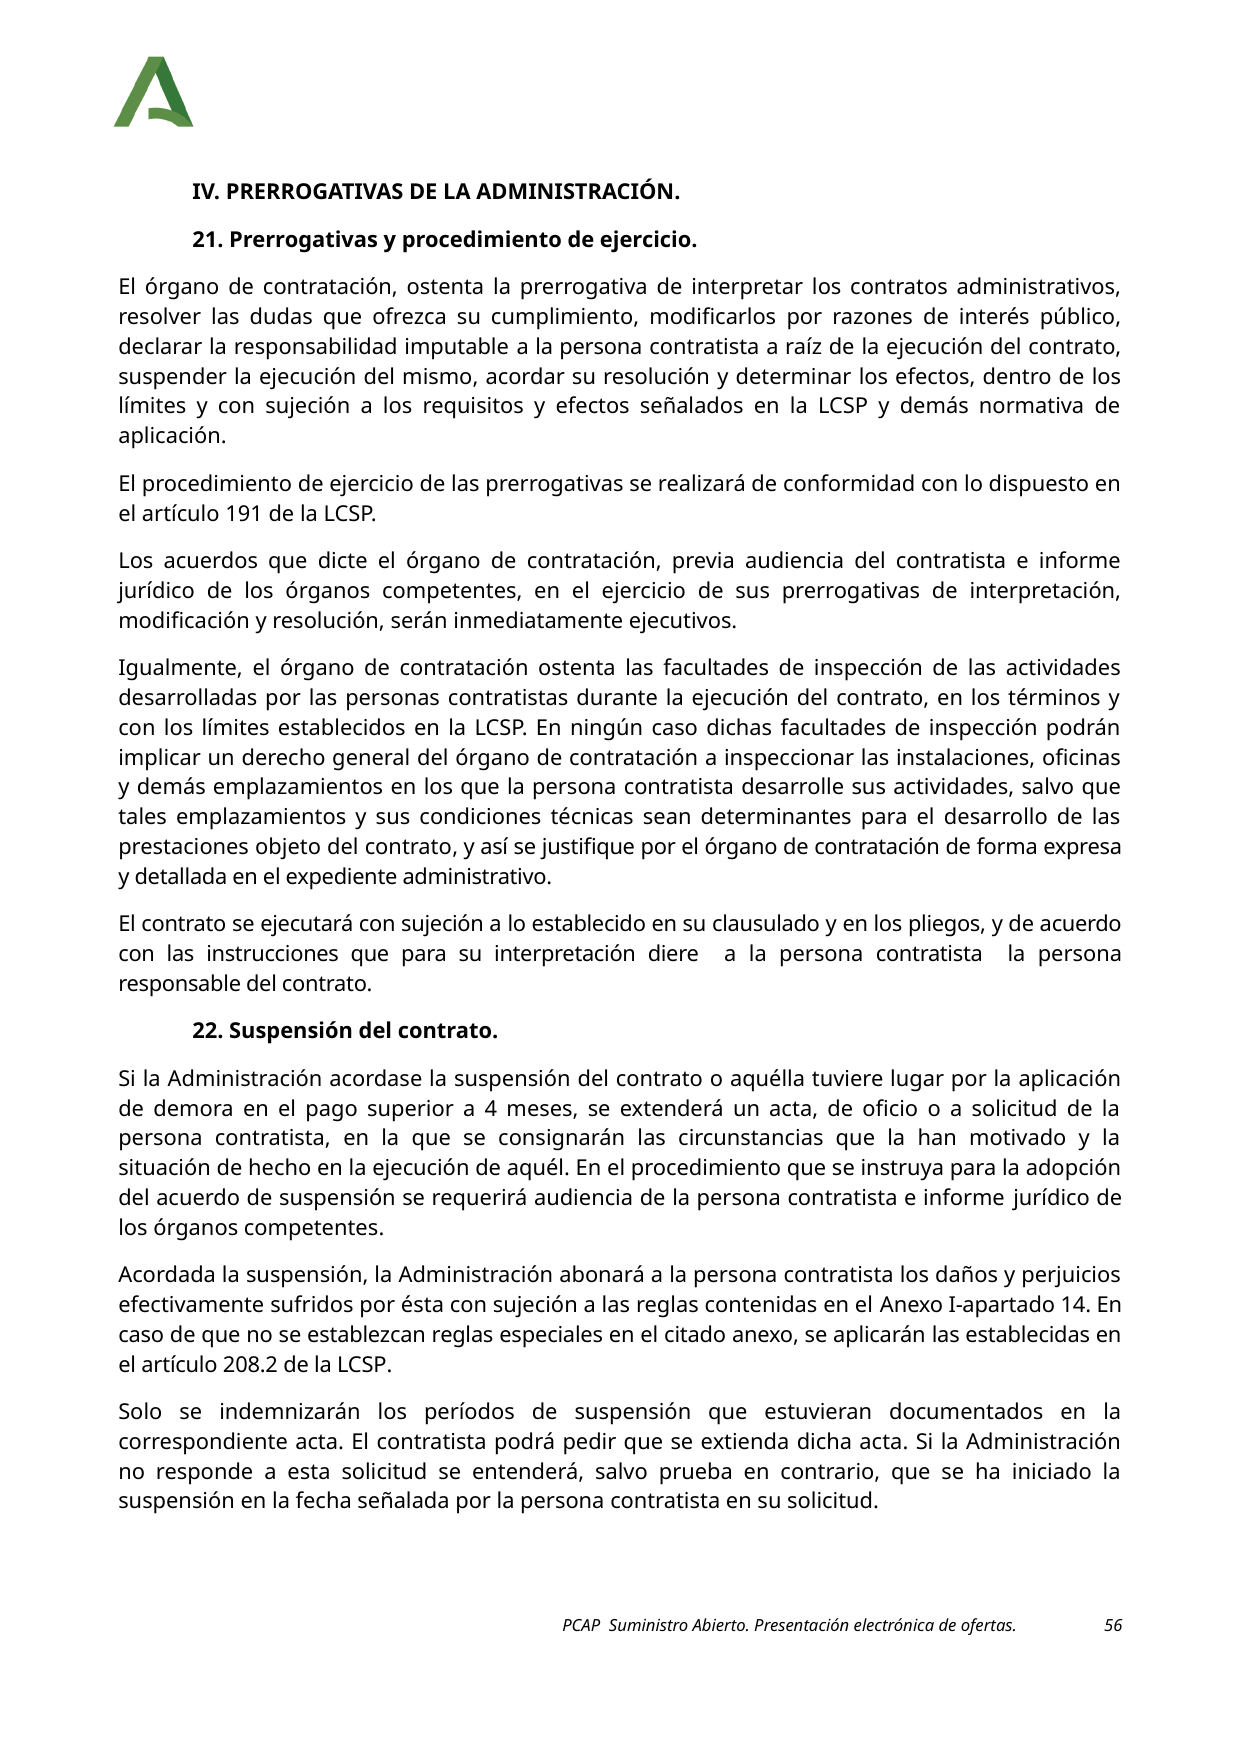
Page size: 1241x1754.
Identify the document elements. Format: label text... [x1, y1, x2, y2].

text Los acuerdos que dicte el órgano de contratación, previa audiencia del contratista e informe jurídico de los órganos competentes, en el ejercicio de sus prerrogativas de interpretación, modificación y resolución, serán inmediatamente ejecutivos. [118, 545, 1122, 634]
subtitle IV. PRERROGATIVAS DE LA ADMINISTRACIÓN. [118, 176, 1122, 206]
text El órgano de contratación, ostenta la prerrogativa de interpretar los contratos administrativos, resolver las dudas que ofrezca su cumplimiento, modificarlos por razones de interés público, declarar la responsabilidad imputable a la persona contratista a raíz de la ejecución del contrato, suspender la ejecución del mismo, acordar su resolución y determinar los efectos, dentro de los límites y con sujeción a los requisitos y efectos señalados en la LCSP y demás normativa de aplicación. [118, 271, 1122, 450]
text El procedimiento de ejercicio de las prerrogativas se realizará de conformidad con lo dispuesto en el artículo 191 de la LCSP. [118, 468, 1122, 527]
text Igualmente, el órgano de contratación ostenta las facultades de inspección de las actividades desarrolladas por las personas contratistas durante la ejecución del contrato, en los términos y con los límites establecidos en la LCSP. En ningún caso dichas facultades de inspección podrán implicar un derecho general del órgano de contratación a inspeccionar las instalaciones, oficinas y demás emplazamientos en los que la persona contratista desarrolle sus actividades, salvo que tales emplazamientos y sus condiciones técnicas sean determinantes para el desarrollo de las prestaciones objeto del contrato, y así se justifique por el órgano de contratación de forma expresa y detallada en el expediente administrativo. [118, 652, 1122, 891]
text Solo se indemnizarán los períodos de suspensión que estuvieran documentados en la correspondiente acta. El contratista podrá pedir que se extienda dicha acta. Si la Administración no responde a esta solicitud se entenderá, salvo prueba en contrario, que se ha iniciado la suspensión en la fecha señalada por la persona contratista en su solicitud. [118, 1396, 1122, 1515]
subtitle 21. Prerrogativas y procedimiento de ejercicio. [118, 224, 1122, 254]
subtitle 22. Suspensión del contrato. [118, 1015, 1122, 1045]
text Si la Administración acordase la suspensión del contrato o aquélla tuviere lugar por la aplicación de demora en el pago superior a 4 meses, se extenderá un acta, de oficio o a solicitud de la persona contratista, en la que se consignarán las circunstancias que la han motivado y la situación de hecho en la ejecución de aquél. En el procedimiento que se instruya para la adopción del acuerdo de suspensión se requerirá audiencia de la persona contratista e informe jurídico de los órganos competentes. [118, 1063, 1122, 1242]
picture [109, 52, 198, 131]
text Acordada la suspensión, la Administración abonará a la persona contratista los daños y perjuicios efectivamente sufridos por ésta con sujeción a las reglas contenidas en el Anexo I-apartado 14. En caso de que no se establezcan reglas especiales en el citado anexo, se aplicarán las establecidas en el artículo 208.2 de la LCSP. [118, 1259, 1122, 1378]
text El contrato se ejecutará con sujeción a lo establecido en su clausulado y en los pliegos, y de acuerdo con las instrucciones que para su interpretación diere a la persona contratista la persona responsable del contrato. [118, 908, 1122, 998]
